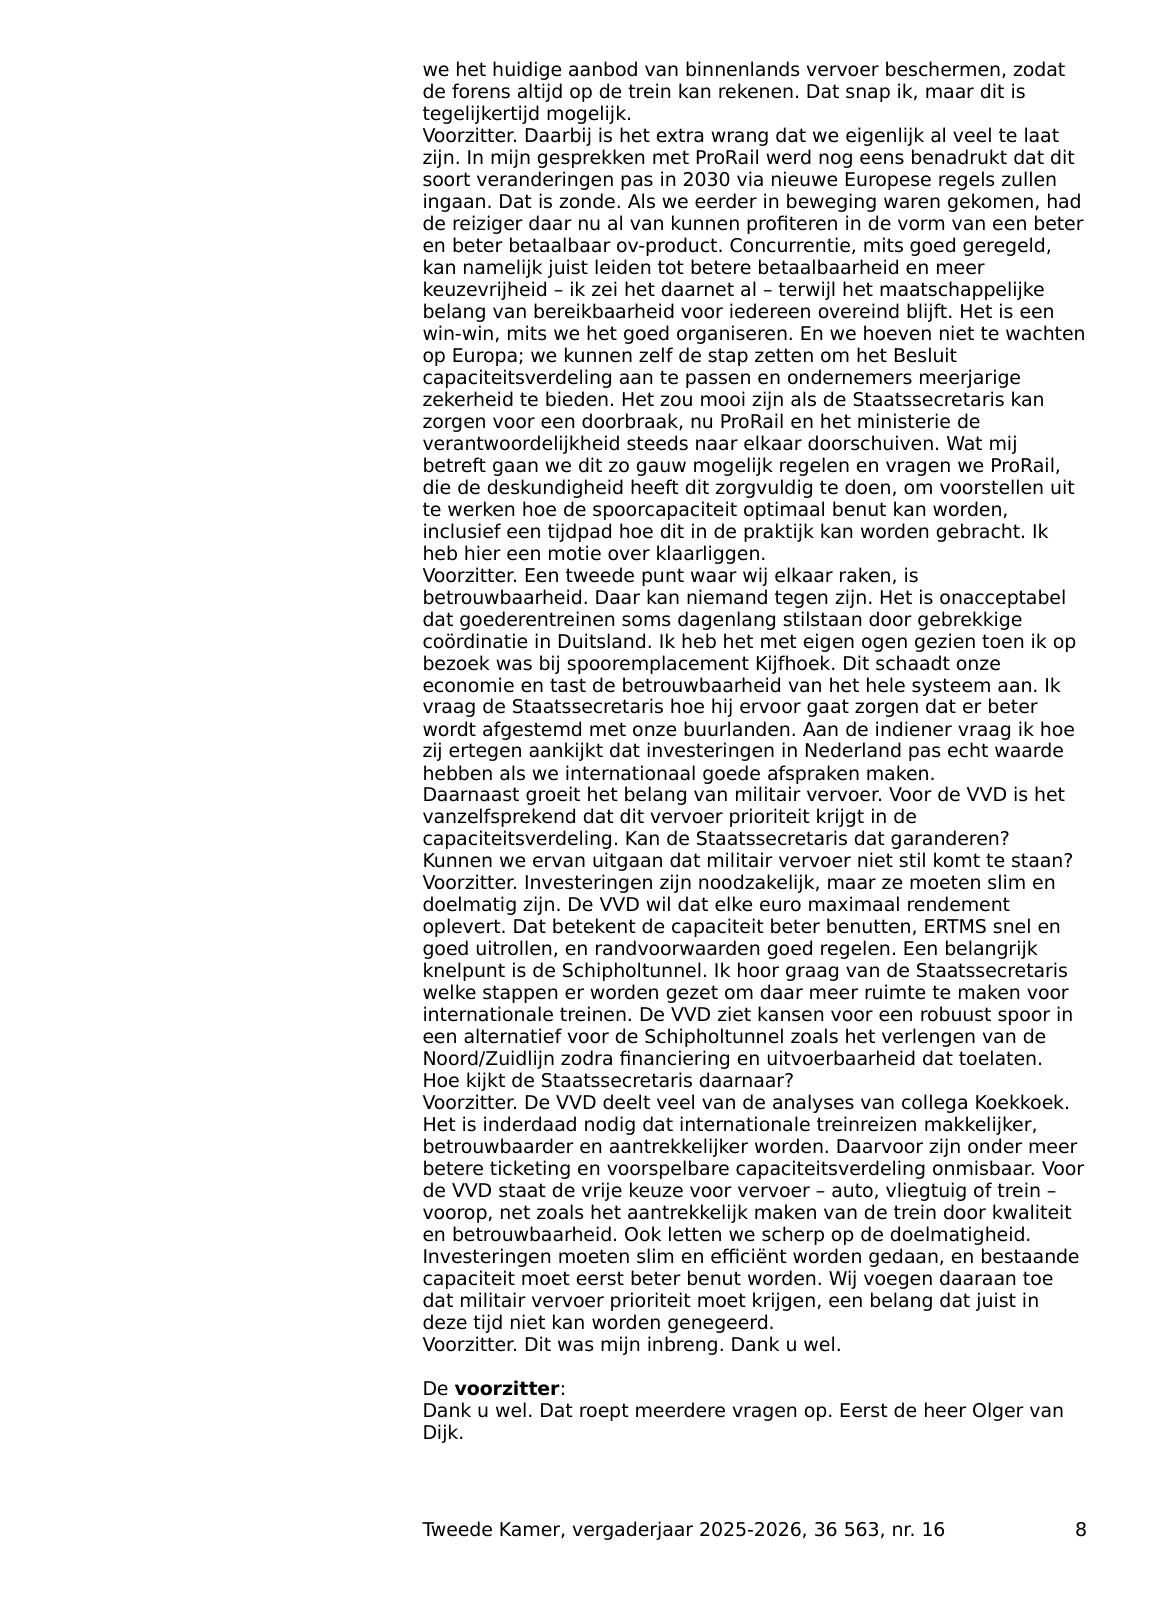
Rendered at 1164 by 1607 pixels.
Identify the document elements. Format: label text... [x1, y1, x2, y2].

text De voorzitter: [422, 1378, 1087, 1400]
text Voorzitter. Dit was mijn inbreng. Dank u wel. [422, 1334, 1087, 1356]
text Voorzitter. De VVD deelt veel van de analyses van collega Koekkoek. Het is inderdaad nodig dat internationale treinreizen makkelijker, betrouwbaarder en aantrekkelijker worden. Daarvoor zijn onder meer betere ticketing en voorspelbare capaciteitsverdeling onmisbaar. Voor de VVD staat de vrije keuze voor vervoer – auto, vliegtuig of trein – voorop, net zoals het aantrekkelijk maken van de trein door kwaliteit en betrouwbaarheid. Ook letten we scherp op de doelmatigheid. Investeringen moeten slim en efficiënt worden gedaan, en bestaande capaciteit moet eerst beter benut worden. Wij voegen daaraan toe dat militair vervoer prioriteit moet krijgen, een belang dat juist in deze tijd niet kan worden genegeerd. [422, 1092, 1087, 1334]
text Voorzitter. Daarbij is het extra wrang dat we eigenlijk al veel te laat zijn. In mijn gesprekken met ProRail werd nog eens benadrukt dat dit soort veranderingen pas in 2030 via nieuwe Europese regels zullen ingaan. Dat is zonde. Als we eerder in beweging waren gekomen, had de reiziger daar nu al van kunnen profiteren in de vorm van een beter en beter betaalbaar ov-product. Concurrentie, mits goed geregeld, kan namelijk juist leiden tot betere betaalbaarheid en meer keuzevrijheid – ik zei het daarnet al – terwijl het maatschappelijke belang van bereikbaarheid voor iedereen overeind blijft. Het is een win-win, mits we het goed organiseren. En we hoeven niet te wachten op Europa; we kunnen zelf de stap zetten om het Besluit capaciteitsverdeling aan te passen en ondernemers meerjarige zekerheid te bieden. Het zou mooi zijn als de Staatssecretaris kan zorgen voor een doorbraak, nu ProRail en het ministerie de verantwoordelijkheid steeds naar elkaar doorschuiven. Wat mij betreft gaan we dit zo gauw mogelijk regelen en vragen we ProRail, die de deskundigheid heeft dit zorgvuldig te doen, om voorstellen uit te werken hoe de spoorcapaciteit optimaal benut kan worden, inclusief een tijdpad hoe dit in de praktijk kan worden gebracht. Ik heb hier een motie over klaarliggen. [422, 125, 1087, 564]
text Dank u wel. Dat roept meerdere vragen op. Eerst de heer Olger van Dijk. [422, 1400, 1087, 1444]
text Voorzitter. Investeringen zijn noodzakelijk, maar ze moeten slim en doelmatig zijn. De VVD wil dat elke euro maximaal rendement oplevert. Dat betekent de capaciteit beter benutten, ERTMS snel en goed uitrollen, en randvoorwaarden goed regelen. Een belangrijk knelpunt is de Schipholtunnel. Ik hoor graag van de Staatssecretaris welke stappen er worden gezet om daar meer ruimte te maken voor internationale treinen. De VVD ziet kansen voor een robuust spoor in een alternatief voor de Schipholtunnel zoals het verlengen van de Noord/Zuidlijn zodra financiering en uitvoerbaarheid dat toelaten. Hoe kijkt de Staatssecretaris daarnaar? [422, 872, 1087, 1092]
text Voorzitter. Een tweede punt waar wij elkaar raken, is betrouwbaarheid. Daar kan niemand tegen zijn. Het is onacceptabel dat goederentreinen soms dagenlang stilstaan door gebrekkige coördinatie in Duitsland. Ik heb het met eigen ogen gezien toen ik op bezoek was bij spooremplacement Kijfhoek. Dit schaadt onze economie en tast de betrouwbaarheid van het hele systeem aan. Ik vraag de Staatssecretaris hoe hij ervoor gaat zorgen dat er beter wordt afgestemd met onze buurlanden. Aan de indiener vraag ik hoe zij ertegen aankijkt dat investeringen in Nederland pas echt waarde hebben als we internationaal goede afspraken maken. [422, 564, 1087, 784]
text we het huidige aanbod van binnenlands vervoer beschermen, zodat de forens altijd op de trein kan rekenen. Dat snap ik, maar dit is tegelijkertijd mogelijk. [422, 59, 1087, 125]
text Daarnaast groeit het belang van militair vervoer. Voor de VVD is het vanzelfsprekend dat dit vervoer prioriteit krijgt in de capaciteitsverdeling. Kan de Staatssecretaris dat garanderen? Kunnen we ervan uitgaan dat militair vervoer niet stil komt te staan? [422, 784, 1087, 872]
